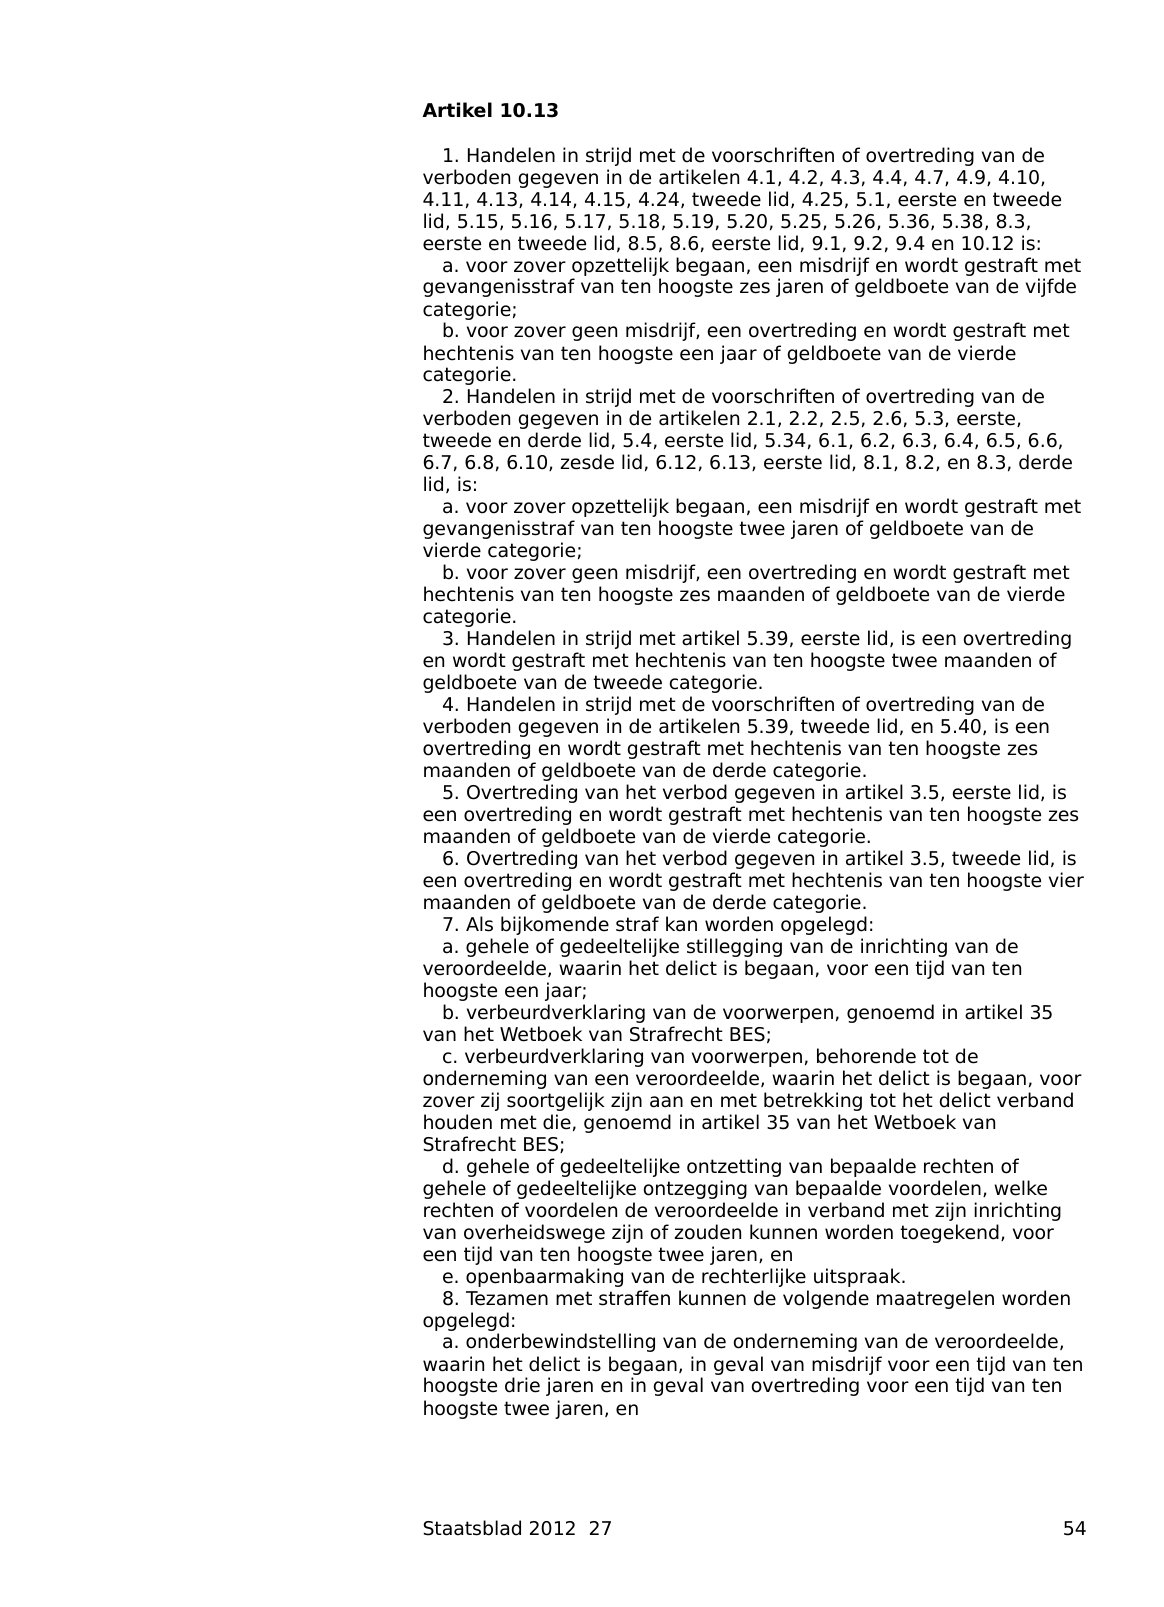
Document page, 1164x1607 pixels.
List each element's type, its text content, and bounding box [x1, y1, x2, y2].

text b. verbeurdverklaring van de voorwerpen, genoemd in artikel 35 van het Wetboek van Strafrecht BES; [422, 1002, 1087, 1046]
text b. voor zover geen misdrijf, een overtreding en wordt gestraft met hechtenis van ten hoogste een jaar of geldboete van de vierde categorie. [422, 320, 1087, 386]
text d. gehele of gedeeltelijke ontzetting van bepaalde rechten of gehele of gedeeltelijke ontzegging van bepaalde voordelen, welke rechten of voordelen de veroordeelde in verband met zijn inrichting van overheidswege zijn of zouden kunnen worden toegekend, voor een tijd van ten hoogste twee jaren, en [422, 1156, 1087, 1266]
text 4. Handelen in strijd met de voorschriften of overtreding van de verboden gegeven in de artikelen 5.39, tweede lid, en 5.40, is een overtreding en wordt gestraft met hechtenis van ten hoogste zes maanden of geldboete van de derde categorie. [422, 694, 1087, 782]
text 6. Overtreding van het verbod gegeven in artikel 3.5, tweede lid, is een overtreding en wordt gestraft met hechtenis van ten hoogste vier maanden of geldboete van de derde categorie. [422, 848, 1087, 914]
text a. gehele of gedeeltelijke stillegging van de inrichting van de veroordeelde, waarin het delict is begaan, voor een tijd van ten hoogste een jaar; [422, 936, 1087, 1002]
text e. openbaarmaking van de rechterlijke uitspraak. [422, 1266, 1087, 1287]
text b. voor zover geen misdrijf, een overtreding en wordt gestraft met hechtenis van ten hoogste zes maanden of geldboete van de vierde categorie. [422, 562, 1087, 628]
text a. onderbewindstelling van de onderneming van de veroordeelde, waarin het delict is begaan, in geval van misdrijf voor een tijd van ten hoogste drie jaren en in geval van overtreding voor een tijd van ten hoogste twee jaren, en [422, 1331, 1087, 1419]
text a. voor zover opzettelijk begaan, een misdrijf en wordt gestraft met gevangenisstraf van ten hoogste zes jaren of geldboete van de vijfde categorie; [422, 254, 1087, 320]
text 1. Handelen in strijd met de voorschriften of overtreding van de verboden gegeven in de artikelen 4.1, 4.2, 4.3, 4.4, 4.7, 4.9, 4.10, 4.11, 4.13, 4.14, 4.15, 4.24, tweede lid, 4.25, 5.1, eerste en tweede lid, 5.15, 5.16, 5.17, 5.18, 5.19, 5.20, 5.25, 5.26, 5.36, 5.38, 8.3, eerste en tweede lid, 8.5, 8.6, eerste lid, 9.1, 9.2, 9.4 en 10.12 is: [422, 144, 1087, 254]
text 5. Overtreding van het verbod gegeven in artikel 3.5, eerste lid, is een overtreding en wordt gestraft met hechtenis van ten hoogste zes maanden of geldboete van de vierde categorie. [422, 782, 1087, 848]
text 2. Handelen in strijd met de voorschriften of overtreding van de verboden gegeven in de artikelen 2.1, 2.2, 2.5, 2.6, 5.3, eerste, tweede en derde lid, 5.4, eerste lid, 5.34, 6.1, 6.2, 6.3, 6.4, 6.5, 6.6, 6.7, 6.8, 6.10, zesde lid, 6.12, 6.13, eerste lid, 8.1, 8.2, en 8.3, derde lid, is: [422, 386, 1087, 496]
text 7. Als bijkomende straf kan worden opgelegd: [422, 914, 1087, 936]
text 8. Tezamen met straffen kunnen de volgende maatregelen worden opgelegd: [422, 1287, 1087, 1331]
subtitle Artikel 10.13 [422, 100, 1087, 122]
text 3. Handelen in strijd met artikel 5.39, eerste lid, is een overtreding en wordt gestraft met hechtenis van ten hoogste twee maanden of geldboete van de tweede categorie. [422, 628, 1087, 694]
text a. voor zover opzettelijk begaan, een misdrijf en wordt gestraft met gevangenisstraf van ten hoogste twee jaren of geldboete van de vierde categorie; [422, 496, 1087, 562]
text c. verbeurdverklaring van voorwerpen, behorende tot de onderneming van een veroordeelde, waarin het delict is begaan, voor zover zij soortgelijk zijn aan en met betrekking tot het delict verband houden met die, genoemd in artikel 35 van het Wetboek van Strafrecht BES; [422, 1046, 1087, 1156]
